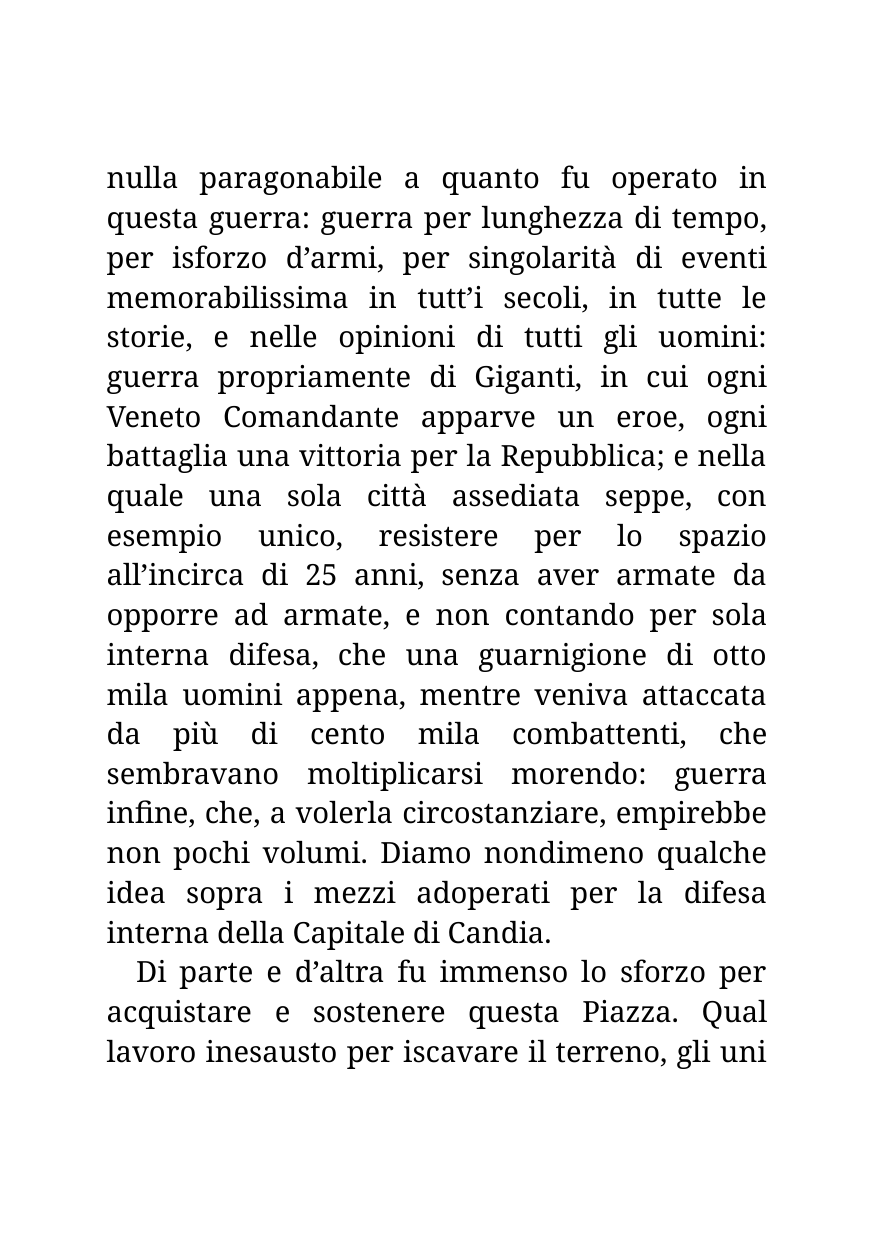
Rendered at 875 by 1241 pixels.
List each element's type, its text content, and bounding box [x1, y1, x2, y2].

text Di parte e d’altra fu immenso lo sforzo per acquistare e sostenere questa Piazza. Qual lavoro inesausto per iscavare il terreno, gli uni [106, 952, 768, 1071]
text nulla paragonabile a quanto fu operato in questa guerra: guerra per lunghezza di tempo, per isforzo d’armi, per singolarità di eventi memorabilissima in tutt’i secoli, in tutte le storie, e nelle opinioni di tutti gli uomini: guerra propriamente di Giganti, in cui ogni Veneto Comandante apparve un eroe, ogni battaglia una vittoria per la Repubblica; e nella quale una sola città assediata seppe, con esempio unico, resistere per lo spazio all’incirca di 25 anni, senza aver armate da opporre ad armate, e non contando per sola interna difesa, che una guarnigione di otto mila uomini appena, mentre veniva attaccata da più di cento mila combattenti, che sembravano moltiplicarsi morendo: guerra infine, che, a volerla circostanziare, empirebbe non pochi volumi. Diamo nondimeno qualche idea sopra i mezzi adoperati per la difesa interna della Capitale di Candia. [106, 158, 768, 952]
